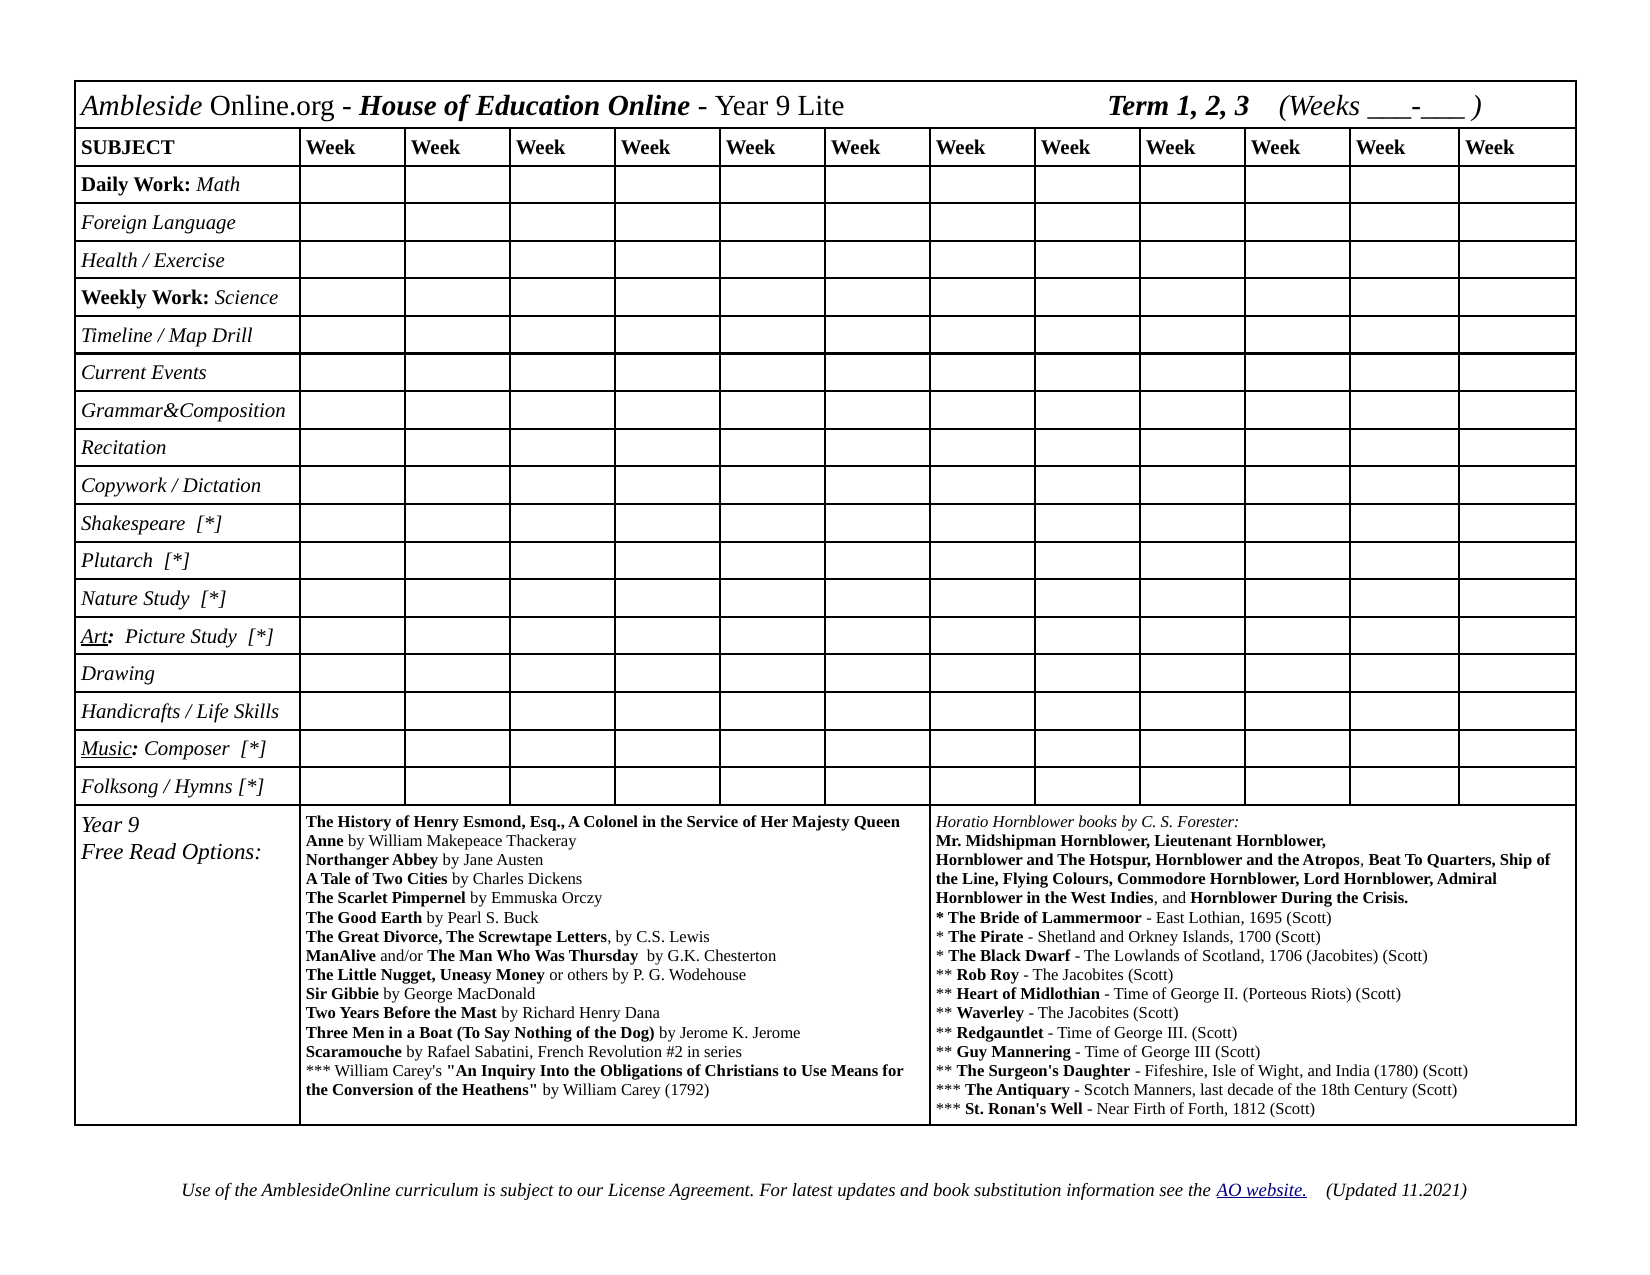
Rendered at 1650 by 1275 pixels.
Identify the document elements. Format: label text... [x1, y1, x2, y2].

table_cell [931, 731, 1034, 766]
table_cell [721, 167, 824, 202]
table_cell [406, 392, 509, 428]
table_cell [511, 430, 614, 465]
table_cell [1036, 693, 1139, 728]
table_cell [1246, 543, 1349, 578]
table_cell [1351, 768, 1458, 804]
table_cell Week [1036, 129, 1139, 164]
table_cell [616, 543, 719, 578]
table_cell [511, 279, 614, 315]
table_cell Week [931, 129, 1034, 164]
table_cell [1460, 430, 1575, 465]
table_cell [826, 543, 929, 578]
table_cell [721, 580, 824, 616]
table_cell [1246, 731, 1349, 766]
table_cell [826, 731, 929, 766]
table_cell [1246, 505, 1349, 541]
table_cell [1036, 655, 1139, 691]
table_cell [1141, 731, 1244, 766]
table_cell Drawing [76, 655, 299, 691]
table_cell [616, 279, 719, 315]
table_cell [301, 242, 404, 277]
table_cell [1141, 768, 1244, 804]
table_cell [406, 543, 509, 578]
table_cell [1460, 392, 1575, 428]
table_cell [1141, 505, 1244, 541]
table_cell [616, 731, 719, 766]
table_cell Art: Picture Study [*] [76, 618, 299, 653]
table_cell Daily Work: Math [76, 167, 299, 202]
table_cell SUBJECT [76, 129, 299, 164]
table_cell [1351, 618, 1458, 653]
table_cell [406, 467, 509, 503]
table_cell [1246, 317, 1349, 352]
table_cell [406, 167, 509, 202]
table_cell [616, 355, 719, 390]
table_cell [406, 580, 509, 616]
table_cell [301, 580, 404, 616]
table_cell Timeline / Map Drill [76, 317, 299, 352]
table_cell [1460, 467, 1575, 503]
table_cell [1351, 693, 1458, 728]
table_cell [1036, 317, 1139, 352]
table_cell [721, 543, 824, 578]
table_cell [826, 204, 929, 240]
table_cell [301, 768, 404, 804]
table_cell [1036, 618, 1139, 653]
table_cell [1141, 430, 1244, 465]
table_header Ambleside Online.org - House of Education Online - Year 9 Lite Term 1, 2, 3 (Weeks ___-___ ) [76, 82, 1575, 127]
table_cell Week [511, 129, 614, 164]
table_cell [406, 618, 509, 653]
table_cell Week [1141, 129, 1244, 164]
table_cell [1460, 693, 1575, 728]
table_cell [1141, 618, 1244, 653]
table_cell [826, 317, 929, 352]
table_cell [301, 467, 404, 503]
table_cell [406, 279, 509, 315]
table_cell [511, 618, 614, 653]
table_cell [406, 317, 509, 352]
table_cell [1036, 204, 1139, 240]
table_cell [616, 505, 719, 541]
table_cell Week [721, 129, 824, 164]
table_cell [1036, 242, 1139, 277]
table_cell [1036, 355, 1139, 390]
table_cell Week [826, 129, 929, 164]
table_cell Plutarch [*] [76, 543, 299, 578]
table_cell [931, 167, 1034, 202]
table_cell [826, 467, 929, 503]
table_cell [1351, 543, 1458, 578]
table_cell Music: Composer [*] [76, 731, 299, 766]
table_cell [1141, 242, 1244, 277]
table_cell [406, 204, 509, 240]
table_cell [721, 731, 824, 766]
table_cell [1036, 580, 1139, 616]
table_cell [301, 731, 404, 766]
table_cell [301, 693, 404, 728]
table_cell [1036, 167, 1139, 202]
table_cell [301, 317, 404, 352]
table_cell [721, 355, 824, 390]
table_cell [1141, 580, 1244, 616]
table_cell [1460, 242, 1575, 277]
table_cell [406, 430, 509, 465]
table_cell [826, 167, 929, 202]
table_cell [1351, 655, 1458, 691]
table_cell [1141, 655, 1244, 691]
table_cell [406, 242, 509, 277]
table_cell [931, 580, 1034, 616]
table_cell Year 9 Free Read Options: [76, 806, 299, 1124]
table_cell [1246, 242, 1349, 277]
table_cell [1246, 430, 1349, 465]
table_cell [301, 543, 404, 578]
table_cell [1141, 543, 1244, 578]
table_cell [511, 543, 614, 578]
table_cell [1246, 167, 1349, 202]
table_cell Recitation [76, 430, 299, 465]
table_cell [1351, 580, 1458, 616]
table_cell [1460, 618, 1575, 653]
table_cell [406, 655, 509, 691]
table_cell [511, 355, 614, 390]
table_cell [301, 279, 404, 315]
table_cell [1460, 543, 1575, 578]
table_cell [301, 505, 404, 541]
table_cell [1351, 279, 1458, 315]
table_cell [1141, 392, 1244, 428]
table_cell [1036, 467, 1139, 503]
table_cell Week [1246, 129, 1349, 164]
table_cell [931, 242, 1034, 277]
table_cell [721, 242, 824, 277]
table_cell [721, 655, 824, 691]
table_cell [616, 167, 719, 202]
table_cell [1141, 467, 1244, 503]
table_cell [616, 693, 719, 728]
table_cell [511, 731, 614, 766]
table_cell [1351, 505, 1458, 541]
table_cell [616, 242, 719, 277]
table_cell Week [301, 129, 404, 164]
table_cell [511, 693, 614, 728]
table_cell [616, 768, 719, 804]
table_cell [406, 731, 509, 766]
table_cell [1036, 768, 1139, 804]
table_cell [1246, 655, 1349, 691]
table_cell [301, 167, 404, 202]
table_cell [826, 618, 929, 653]
table_cell [1141, 167, 1244, 202]
table_cell [826, 580, 929, 616]
table_cell Handicrafts / Life Skills [76, 693, 299, 728]
table_cell [1460, 355, 1575, 390]
table_cell Shakespeare [*] [76, 505, 299, 541]
table_cell [721, 768, 824, 804]
table_cell [1246, 204, 1349, 240]
table_cell Week [616, 129, 719, 164]
table_cell [931, 693, 1034, 728]
table_cell [511, 317, 614, 352]
table_cell [931, 204, 1034, 240]
table_cell [931, 317, 1034, 352]
table_cell [721, 204, 824, 240]
table_cell [511, 242, 614, 277]
table_cell [1351, 167, 1458, 202]
table_cell [931, 355, 1034, 390]
table_cell [826, 355, 929, 390]
table_cell [1351, 317, 1458, 352]
table_cell [721, 467, 824, 503]
table_cell [1141, 204, 1244, 240]
table_cell [511, 392, 614, 428]
table_cell [1141, 355, 1244, 390]
table_cell [1246, 618, 1349, 653]
table_cell [1036, 731, 1139, 766]
table_cell [301, 392, 404, 428]
table_cell [1460, 279, 1575, 315]
table_cell [616, 317, 719, 352]
table_cell [1141, 279, 1244, 315]
table_cell [1036, 543, 1139, 578]
table_cell [301, 655, 404, 691]
table_cell [931, 768, 1034, 804]
table_cell [1351, 467, 1458, 503]
table_cell [1351, 242, 1458, 277]
table_cell [931, 467, 1034, 503]
table_cell Week [1460, 129, 1575, 164]
table_cell [1351, 392, 1458, 428]
table_cell [721, 392, 824, 428]
table_cell [1246, 768, 1349, 804]
table_cell [1460, 731, 1575, 766]
table_cell [616, 204, 719, 240]
table_cell Week [1351, 129, 1458, 164]
table_cell [406, 768, 509, 804]
table_cell [721, 279, 824, 315]
table_cell [1036, 392, 1139, 428]
table_cell [826, 693, 929, 728]
table_cell [1141, 317, 1244, 352]
table_cell [931, 392, 1034, 428]
table_cell [721, 693, 824, 728]
table_cell [1246, 693, 1349, 728]
table_cell [826, 279, 929, 315]
table_cell The History of Henry Esmond, Esq., A Colonel in the Service of Her Majesty Queen Anne by William Makepeace Thackeray Northanger Abbey by Jane Austen A Tale of Two Cities by Charles Dickens The Scarlet Pimpernel by Emmuska Orczy The Good Earth by Pearl S. Buck The Great Divorce, The Screwtape Letters, by C.S. Lewis ManAlive and/or The Man Who Was Thursday by G.K. Chesterton The Little Nugget, Uneasy Money or others by P. G. Wodehouse Sir Gibbie by George MacDonald Two Years Before the Mast by Richard Henry Dana Three Men in a Boat (To Say Nothing of the Dog) by Jerome K. Jerome Scaramouche by Rafael Sabatini, French Revolution #2 in series *** William Carey's "An Inquiry Into the Obligations of Christians to Use Means for the Conversion of the Heathens" by William Carey (1792) [301, 806, 929, 1124]
table_cell [1036, 430, 1139, 465]
table_cell [1460, 204, 1575, 240]
table_cell [1036, 279, 1139, 315]
table_cell [721, 505, 824, 541]
table_cell [931, 618, 1034, 653]
table_cell [721, 317, 824, 352]
table_cell [616, 430, 719, 465]
table_cell [1246, 392, 1349, 428]
table_cell [406, 693, 509, 728]
table_cell [301, 430, 404, 465]
table_cell [931, 505, 1034, 541]
table_cell [511, 768, 614, 804]
table_cell [826, 505, 929, 541]
table_cell [616, 580, 719, 616]
table_cell Horatio Hornblower books by C. S. Forester: Mr. Midshipman Hornblower, Lieutenant Hornblower, Hornblower and The Hotspur, Hornblower and the Atropos, Beat To Quarters, Ship of the Line, Flying Colours, Commodore Hornblower, Lord Hornblower, Admiral Hornblower in the West Indies, and Hornblower During the Crisis. * The Bride of Lammermoor - East Lothian, 1695 (Scott) * The Pirate - Shetland and Orkney Islands, 1700 (Scott) * The Black Dwarf - The Lowlands of Scotland, 1706 (Jacobites) (Scott) ** Rob Roy - The Jacobites (Scott) ** Heart of Midlothian - Time of George II. (Porteous Riots) (Scott) ** Waverley - The Jacobites (Scott) ** Redgauntlet - Time of George III. (Scott) ** Guy Mannering - Time of George III (Scott) ** The Surgeon's Daughter - Fifeshire, Isle of Wight, and India (1780) (Scott) *** The Antiquary - Scotch Manners, last decade of the 18th Century (Scott) *** St. Ronan's Well - Near Firth of Forth, 1812 (Scott) [931, 806, 1575, 1124]
table_cell [406, 355, 509, 390]
table_cell [1246, 279, 1349, 315]
table_cell [931, 430, 1034, 465]
table_cell [616, 618, 719, 653]
table_cell [511, 167, 614, 202]
table_cell [1141, 693, 1244, 728]
table_cell [1351, 731, 1458, 766]
table_cell Weekly Work: Science [76, 279, 299, 315]
table_cell Week [406, 129, 509, 164]
table_cell [511, 655, 614, 691]
table_cell [406, 505, 509, 541]
table_cell [721, 618, 824, 653]
table_cell [301, 355, 404, 390]
table_cell [1246, 580, 1349, 616]
table_cell Grammar&Composition [76, 392, 299, 428]
table_cell [511, 580, 614, 616]
table_cell [616, 392, 719, 428]
table_cell [931, 655, 1034, 691]
table_cell Foreign Language [76, 204, 299, 240]
table_cell [826, 768, 929, 804]
table_cell [511, 505, 614, 541]
table_cell [301, 618, 404, 653]
table_cell [1460, 505, 1575, 541]
table_cell [1246, 355, 1349, 390]
table_cell [826, 430, 929, 465]
table_cell [931, 279, 1034, 315]
table_cell [1460, 768, 1575, 804]
table_cell [616, 467, 719, 503]
table_cell [616, 655, 719, 691]
table_cell [1351, 204, 1458, 240]
table_cell [1460, 167, 1575, 202]
table_cell Folksong / Hymns [*] [76, 768, 299, 804]
table_cell [721, 430, 824, 465]
table_cell [826, 392, 929, 428]
table_cell [1460, 580, 1575, 616]
table_cell [1036, 505, 1139, 541]
table_cell [511, 204, 614, 240]
table_cell [1460, 317, 1575, 352]
table_cell Copywork / Dictation [76, 467, 299, 503]
table_cell [301, 204, 404, 240]
table_cell [1351, 430, 1458, 465]
table_cell [511, 467, 614, 503]
table_cell Current Events [76, 355, 299, 390]
table_cell Nature Study [*] [76, 580, 299, 616]
table_cell [1351, 355, 1458, 390]
table_cell [931, 543, 1034, 578]
table_cell [1246, 467, 1349, 503]
table_cell [1460, 655, 1575, 691]
table_cell [826, 242, 929, 277]
table_cell [826, 655, 929, 691]
table_cell Health / Exercise [76, 242, 299, 277]
